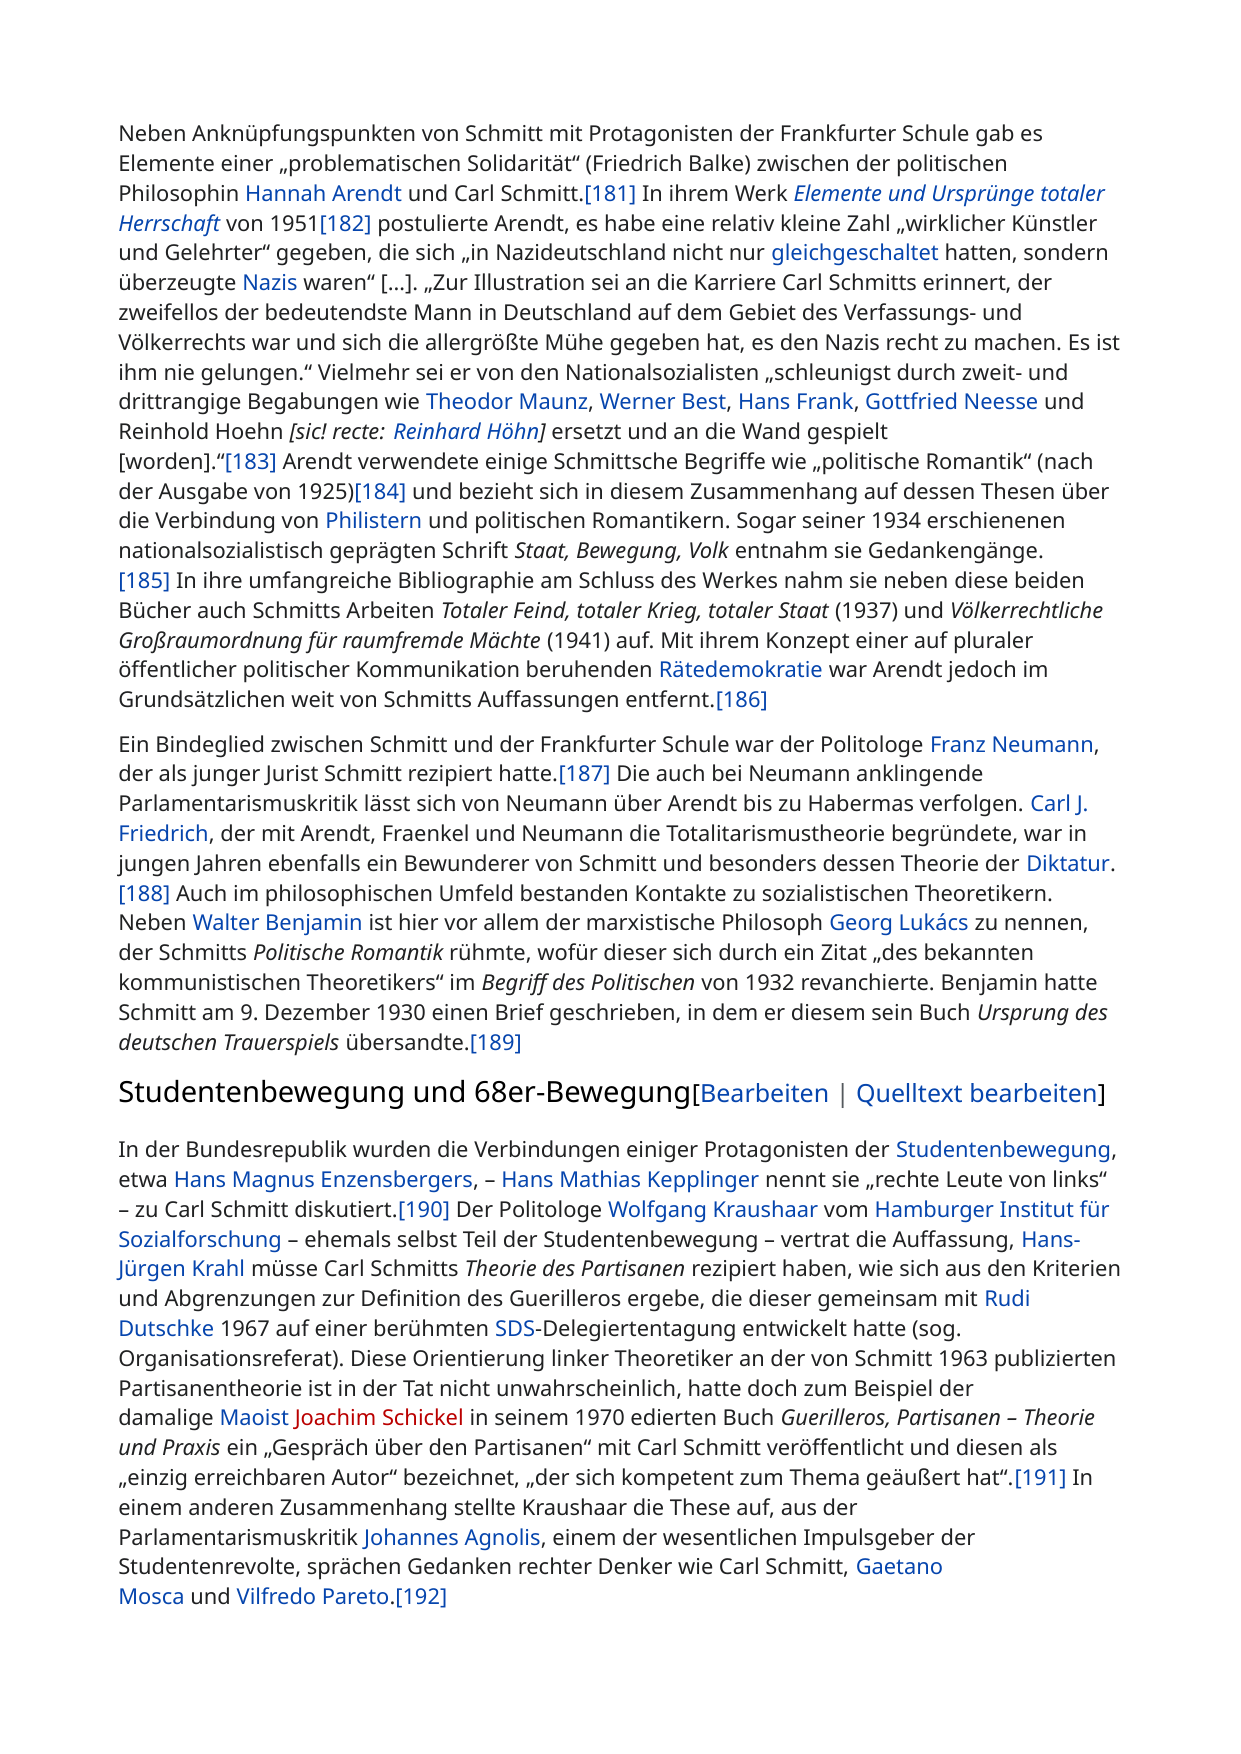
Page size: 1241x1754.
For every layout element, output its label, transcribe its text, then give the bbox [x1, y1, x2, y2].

text Neben Anknüpfungspunkten von Schmitt mit Protagonisten der Frankfurter Schule gab es Elemente einer „problematischen Solidarität“ (Friedrich Balke) zwischen der politischen Philosophin Hannah Arendt und Carl Schmitt.[181] In ihrem Werk Elemente und Ursprünge totaler Herrschaft von 1951[182] postulierte Arendt, es habe eine relativ kleine Zahl „wirklicher Künstler und Gelehrter“ gegeben, die sich „in Nazideutschland nicht nur gleichgeschaltet hatten, sondern überzeugte Nazis waren“ […]. „Zur Illustration sei an die Karriere Carl Schmitts erinnert, der zweifellos der bedeutendste Mann in Deutschland auf dem Gebiet des Verfassungs- und Völkerrechts war und sich die allergrößte Mühe gegeben hat, es den Nazis recht zu machen. Es ist ihm nie gelungen.“ Vielmehr sei er von den Nationalsozialisten „schleunigst durch zweit- und drittrangige Begabungen wie Theodor Maunz, Werner Best, Hans Frank, Gottfried Neesse und Reinhold Hoehn [sic! recte: Reinhard Höhn] ersetzt und an die Wand gespielt [worden].“[183] Arendt verwendete einige Schmittsche Begriffe wie „politische Romantik“ (nach der Ausgabe von 1925)[184] und bezieht sich in diesem Zusammenhang auf dessen Thesen über die Verbindung von Philistern und politischen Romantikern. Sogar seiner 1934 erschienenen nationalsozialistisch geprägten Schrift Staat, Bewegung, Volk entnahm sie Gedankengänge.[185] In ihre umfangreiche Bibliographie am Schluss des Werkes nahm sie neben diese beiden Bücher auch Schmitts Arbeiten Totaler Feind, totaler Krieg, totaler Staat (1937) und Völkerrechtliche Großraumordnung für raumfremde Mächte (1941) auf. Mit ihrem Konzept einer auf pluraler öffentlicher politischer Kommunikation beruhenden Rätedemokratie war Arendt jedoch im Grundsätzlichen weit von Schmitts Auffassungen entfernt.[186] [118, 118, 1122, 714]
text In der Bundesrepublik wurden die Verbindungen einiger Protagonisten der Studentenbewegung, etwa Hans Magnus Enzensbergers, – Hans Mathias Kepplinger nennt sie „rechte Leute von links“ – zu Carl Schmitt diskutiert.[190] Der Politologe Wolfgang Kraushaar vom Hamburger Institut für Sozialforschung – ehemals selbst Teil der Studentenbewegung – vertrat die Auffassung, Hans-Jürgen Krahl müsse Carl Schmitts Theorie des Partisanen rezipiert haben, wie sich aus den Kriterien und Abgrenzungen zur Definition des Guerilleros ergebe, die dieser gemeinsam mit Rudi Dutschke 1967 auf einer berühmten SDS-Delegiertentagung entwickelt hatte (sog. Organisationsreferat). Diese Orientierung linker Theoretiker an der von Schmitt 1963 publizierten Partisanentheorie ist in der Tat nicht unwahrscheinlich, hatte doch zum Beispiel der damalige Maoist Joachim Schickel in seinem 1970 edierten Buch Guerilleros, Partisanen – Theorie und Praxis ein „Gespräch über den Partisanen“ mit Carl Schmitt veröffentlicht und diesen als „einzig erreichbaren Autor“ bezeichnet, „der sich kompetent zum Thema geäußert hat“.[191] In einem anderen Zusammenhang stellte Kraushaar die These auf, aus der Parlamentarismuskritik Johannes Agnolis, einem der wesentlichen Impulsgeber der Studentenrevolte, sprächen Gedanken rechter Denker wie Carl Schmitt, Gaetano Mosca und Vilfredo Pareto.[192] [118, 1134, 1122, 1611]
text Ein Bindeglied zwischen Schmitt und der Frankfurter Schule war der Politologe Franz Neumann, der als junger Jurist Schmitt rezipiert hatte.[187] Die auch bei Neumann anklingende Parlamentarismuskritik lässt sich von Neumann über Arendt bis zu Habermas verfolgen. Carl J. Friedrich, der mit Arendt, Fraenkel und Neumann die Totalitarismustheorie begründete, war in jungen Jahren ebenfalls ein Bewunderer von Schmitt und besonders dessen Theorie der Diktatur.[188] Auch im philosophischen Umfeld bestanden Kontakte zu sozialistischen Theoretikern. Neben Walter Benjamin ist hier vor allem der marxistische Philosoph Georg Lukács zu nennen, der Schmitts Politische Romantik rühmte, wofür dieser sich durch ein Zitat „des bekannten kommunistischen Theoretikers“ im Begriff des Politischen von 1932 revanchierte. Benjamin hatte Schmitt am 9. Dezember 1930 einen Brief geschrieben, in dem er diesem sein Buch Ursprung des deutschen Trauerspiels übersandte.[189] [118, 728, 1122, 1056]
subtitle Studentenbewegung und 68er-Bewegung[Bearbeiten | Quelltext bearbeiten] [118, 1071, 1122, 1111]
